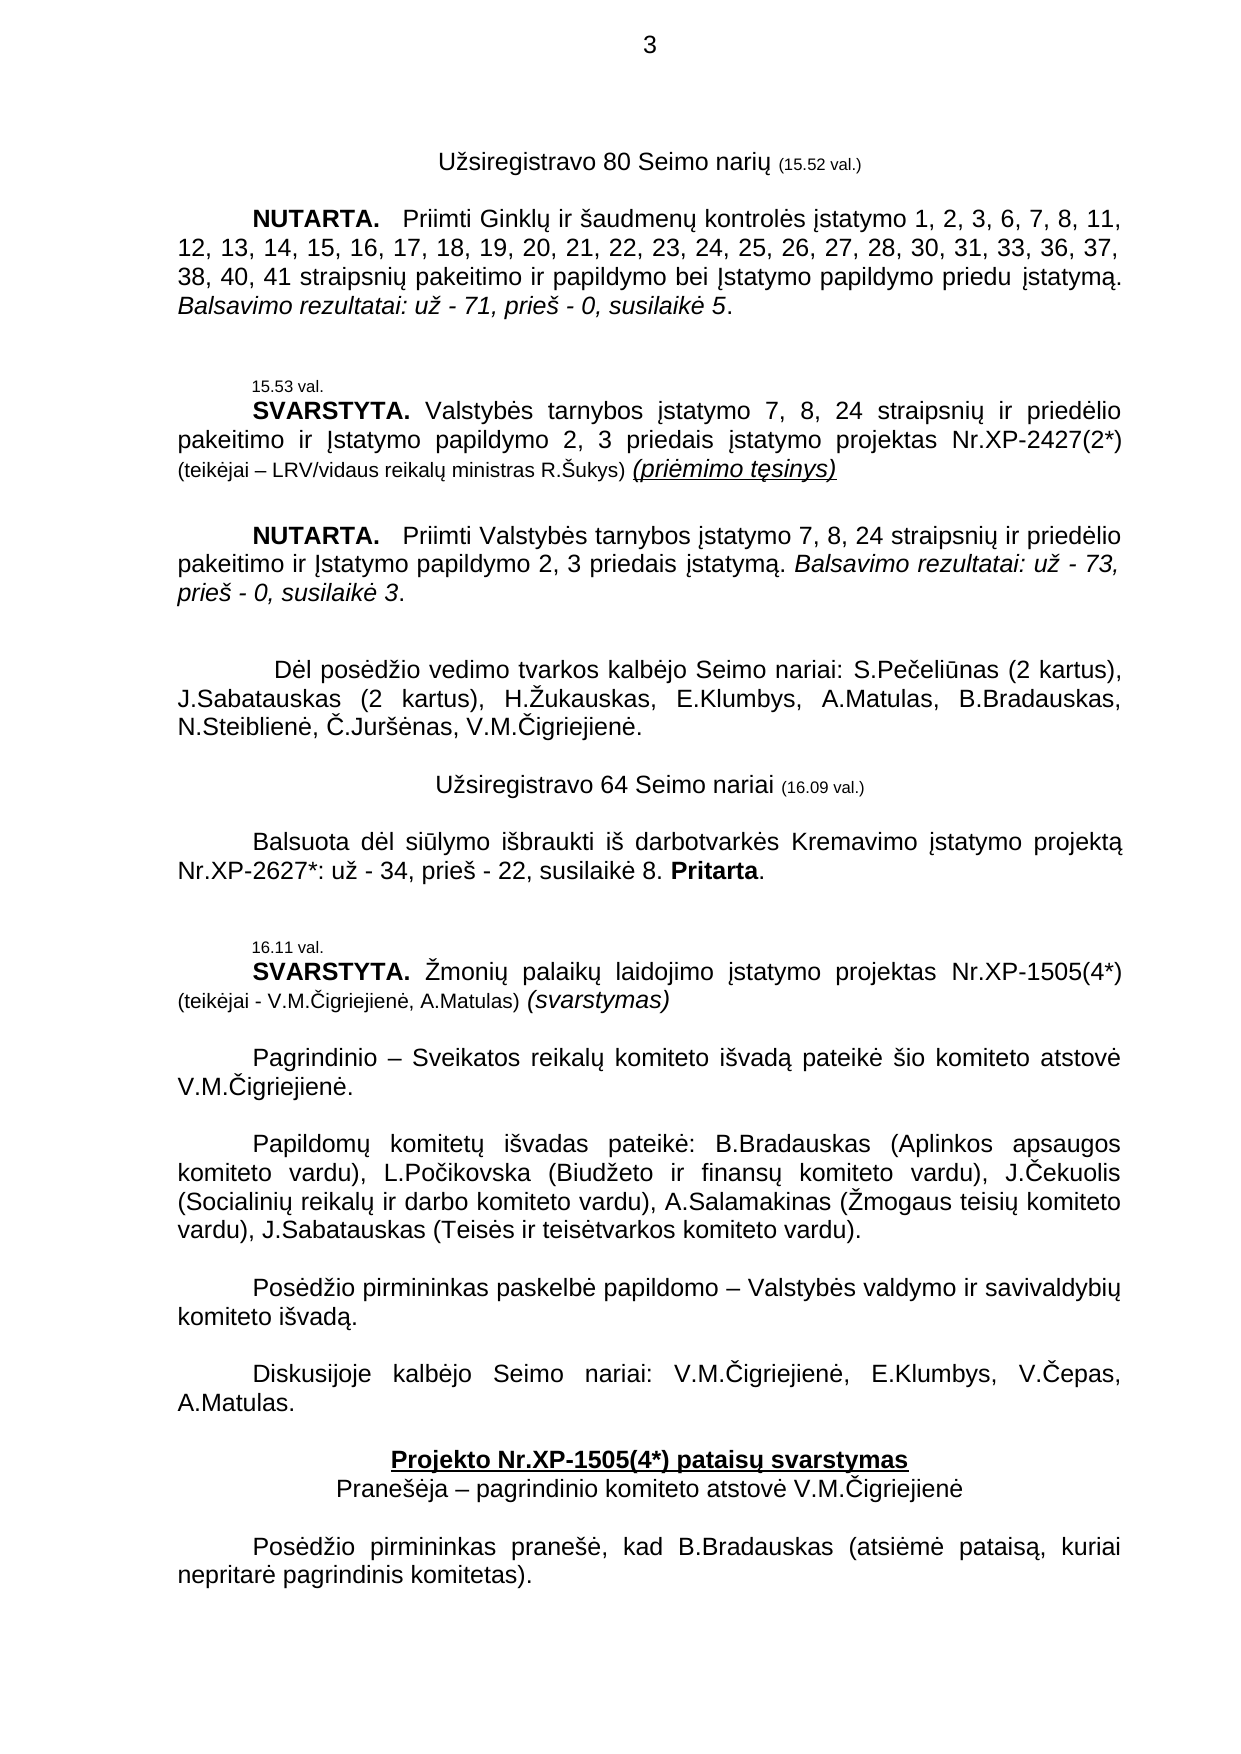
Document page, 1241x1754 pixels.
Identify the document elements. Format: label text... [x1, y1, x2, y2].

text Posėdžio pirmininkas pranešė, kad B.Bradauskas (atsiėmė pataisą, kuriai nepritarė pagrindinis komitetas). [177, 1532, 1122, 1589]
text Pagrindinio – Sveikatos reikalų komiteto išvadą pateikė šio komiteto atstovė V.M.Čigriejienė. [177, 1043, 1122, 1101]
text NUTARTA. Priimti Ginklų ir šaudmenų kontrolės įstatymo 1, 2, 3, 6, 7, 8, 11, 12, 13, 14, 15, 16, 17, 18, 19, 20, 21, 22, 23, 24, 25, 26, 27, 28, 30, 31, 33, 36, 37, 38, 40, 41 straipsnių pakeitimo ir papildymo bei Įstatymo papildymo priedu įstatymą. Balsavimo rezultatai: už - 71, prieš - 0, susilaikė 5. [177, 204, 1122, 319]
text Pranešėja – pagrindinio komiteto atstovė V.M.Čigriejienė [177, 1474, 1122, 1503]
text 16.11 val. [177, 938, 1122, 957]
text Posėdžio pirmininkas paskelbė papildomo – Valstybės valdymo ir savivaldybių komiteto išvadą. [177, 1273, 1122, 1331]
text Dėl posėdžio vedimo tvarkos kalbėjo Seimo nariai: S.Pečeliūnas (2 kartus), J.Sabatauskas (2 kartus), H.Žukauskas, E.Klumbys, A.Matulas, B.Bradauskas, N.Steiblienė, Č.Juršėnas, V.M.Čigriejienė. [177, 655, 1122, 741]
text Diskusijoje kalbėjo Seimo nariai: V.M.Čigriejienė, E.Klumbys, V.Čepas, A.Matulas. [177, 1359, 1122, 1417]
text SVARSTYTA. Valstybės tarnybos įstatymo 7, 8, 24 straipsnių ir priedėlio pakeitimo ir Įstatymo papildymo 2, 3 priedais įstatymo projektas Nr.XP-2427(2*) (teikėjai – LRV/vidaus reikalų ministras R.Šukys) (priėmimo tęsinys) [177, 396, 1122, 482]
text Užsiregistravo 64 Seimo nariai (16.09 val.) [177, 770, 1122, 799]
text Papildomų komitetų išvadas pateikė: B.Bradauskas (Aplinkos apsaugos komiteto vardu), L.Počikovska (Biudžeto ir finansų komiteto vardu), J.Čekuolis (Socialinių reikalų ir darbo komiteto vardu), A.Salamakinas (Žmogaus teisių komiteto vardu), J.Sabatauskas (Teisės ir teisėtvarkos komiteto vardu). [177, 1129, 1122, 1244]
subtitle Projekto Nr.XP-1505(4*) pataisų svarstymas [177, 1446, 1122, 1474]
text SVARSTYTA. Žmonių palaikų laidojimo įstatymo projektas Nr.XP-1505(4*) (teikėjai - V.M.Čigriejienė, A.Matulas) (svarstymas) [177, 957, 1122, 1014]
text Balsuota dėl siūlymo išbraukti iš darbotvarkės Kremavimo įstatymo projektą Nr.XP-2627*: už - 34, prieš - 22, susilaikė 8. Pritarta. [177, 827, 1122, 885]
text NUTARTA. Priimti Valstybės tarnybos įstatymo 7, 8, 24 straipsnių ir priedėlio pakeitimo ir Įstatymo papildymo 2, 3 priedais įstatymą. Balsavimo rezultatai: už - 73, prieš - 0, susilaikė 3. [177, 521, 1122, 607]
text 15.53 val. [177, 377, 1122, 396]
text Užsiregistravo 80 Seimo narių (15.52 val.) [177, 147, 1122, 176]
